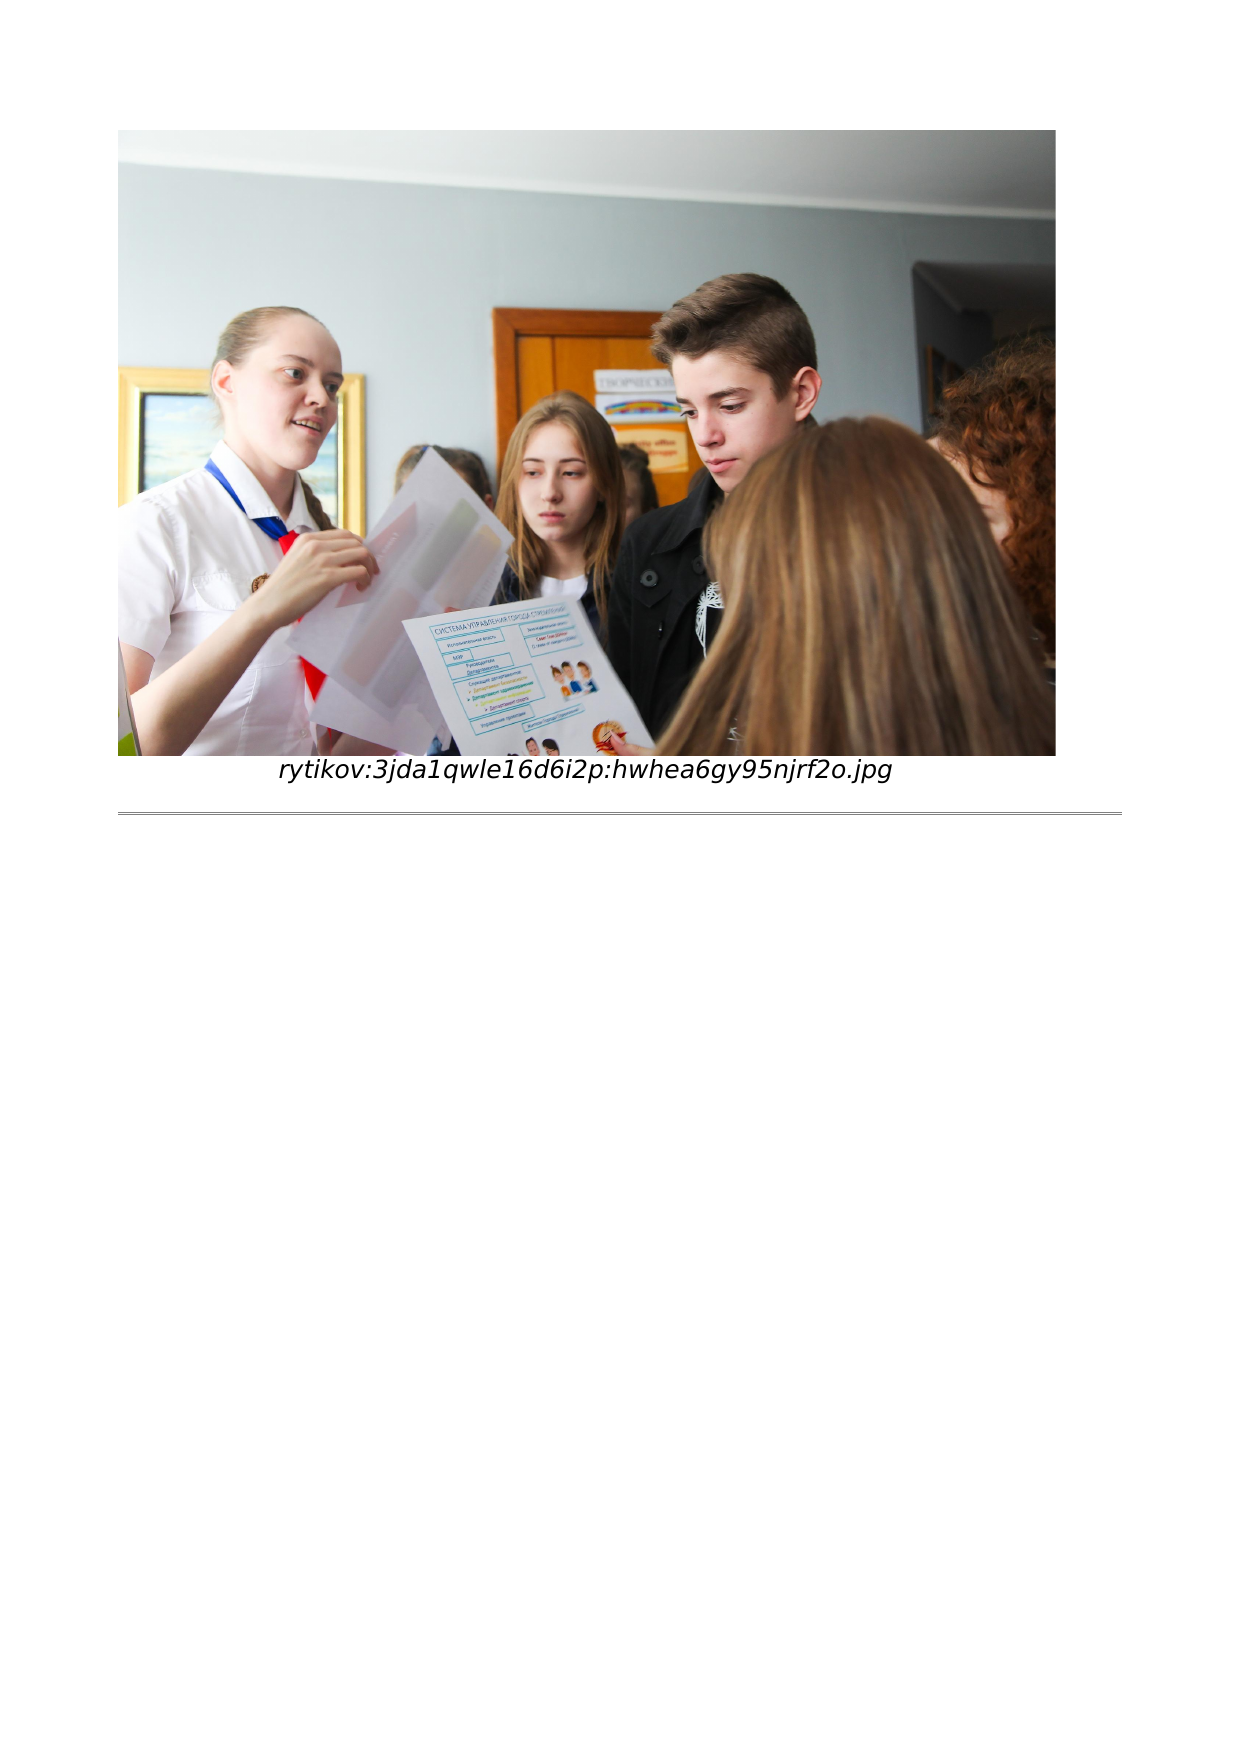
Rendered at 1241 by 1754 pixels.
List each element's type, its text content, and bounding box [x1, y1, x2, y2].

text rytikov:3jda1qwle16d6i2p:hwhea6gy95njrf2o.jpg [118, 756, 1056, 785]
picture [118, 130, 1056, 756]
